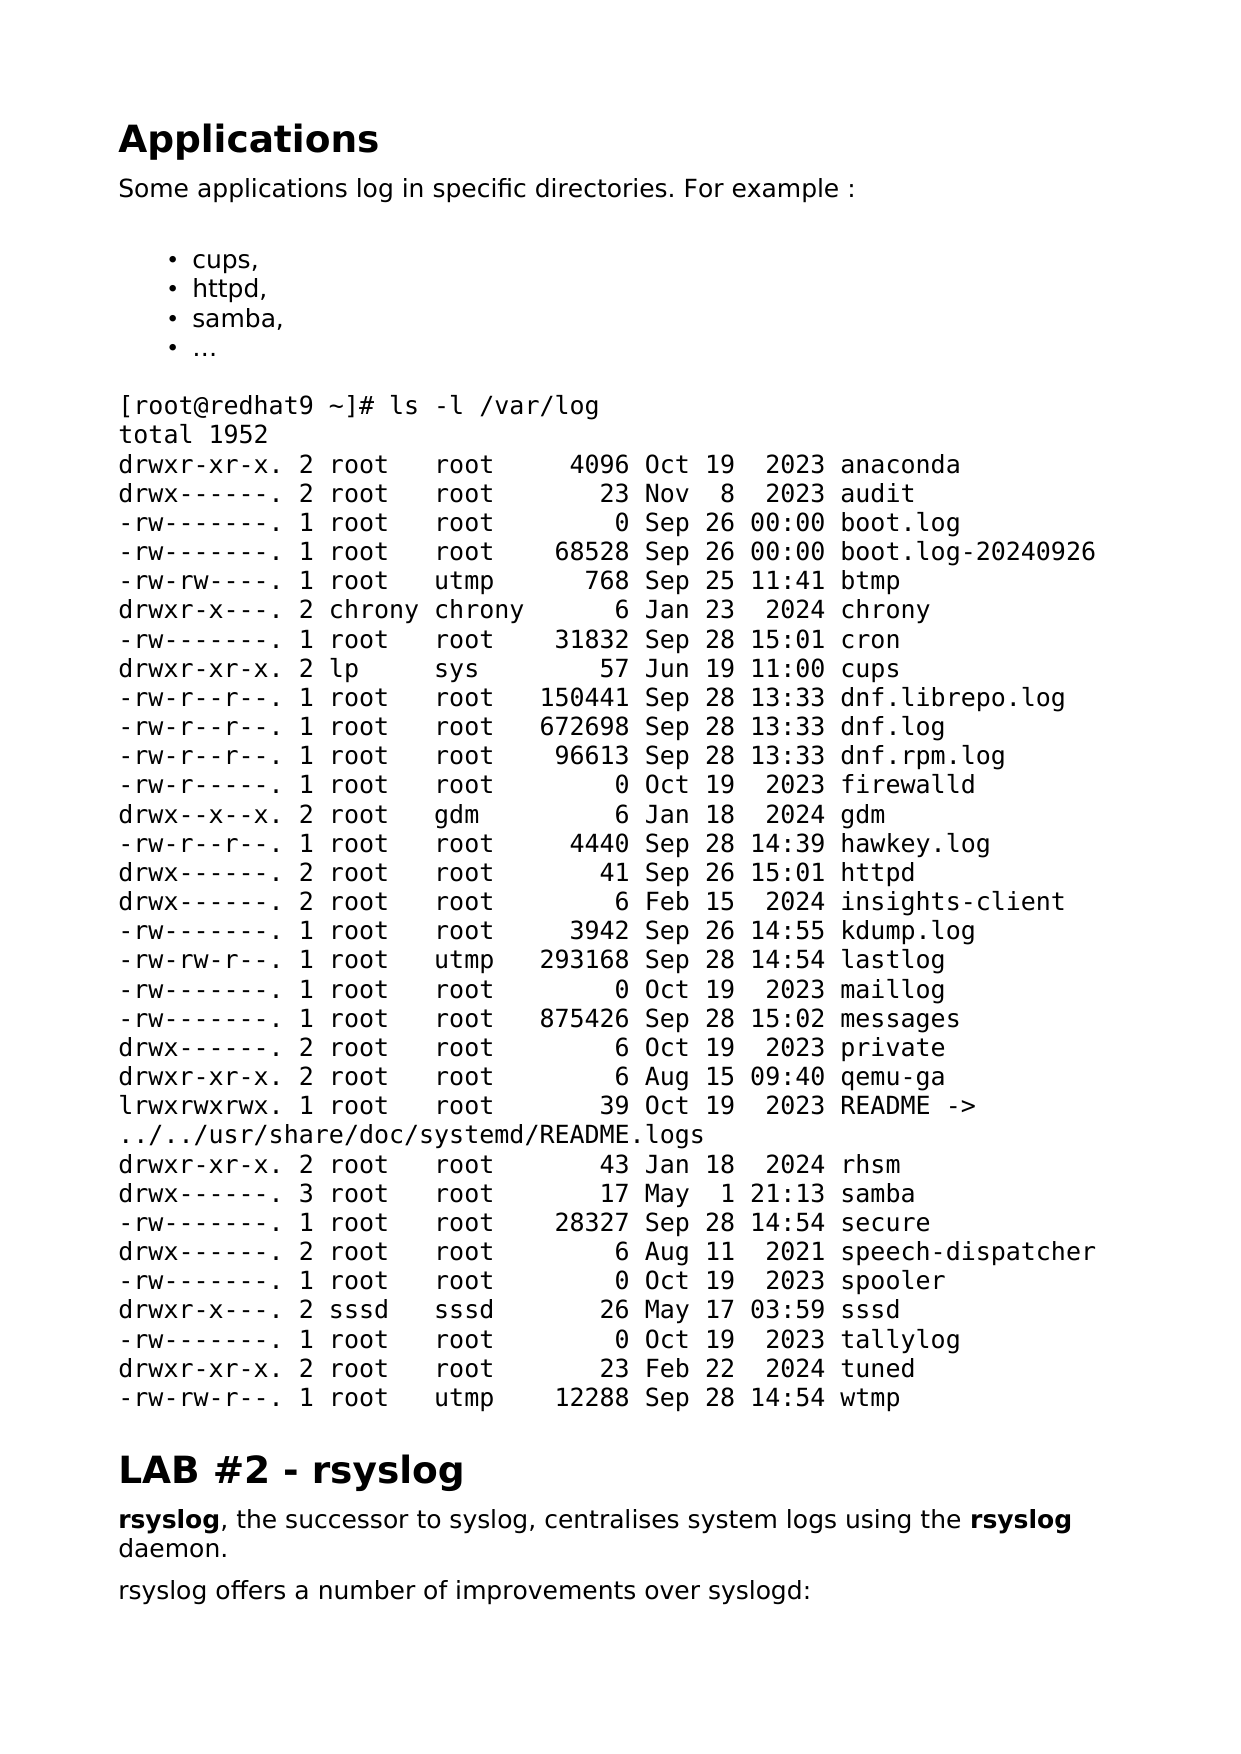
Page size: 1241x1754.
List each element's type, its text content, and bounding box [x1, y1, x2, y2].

list httpd, [177, 274, 1122, 304]
text rsyslog offers a number of improvements over syslogd: [118, 1576, 1122, 1605]
list samba, [177, 304, 1122, 333]
text [root@redhat9 ~]# ls -l /var/log total 1952 drwxr-xr-x. 2 root root 4096 Oct 19 2023 anaconda drwx------. 2 root root 23 Nov 8 2023 audit -rw-------. 1 root root 0 Sep 26 00:00 boot.log -rw-------. 1 root root 68528 Sep 26 00:00 boot.log-20240926 -rw-rw----. 1 root utmp 768 Sep 25 11:41 btmp drwxr-x---. 2 chrony chrony 6 Jan 23 2024 chrony -rw-------. 1 root root 31832 Sep 28 15:01 cron drwxr-xr-x. 2 lp sys 57 Jun 19 11:00 cups -rw-r--r--. 1 root root 150441 Sep 28 13:33 dnf.librepo.log -rw-r--r--. 1 root root 672698 Sep 28 13:33 dnf.log -rw-r--r--. 1 root root 96613 Sep 28 13:33 dnf.rpm.log -rw-r-----. 1 root root 0 Oct 19 2023 firewalld drwx--x--x. 2 root gdm 6 Jan 18 2024 gdm -rw-r--r--. 1 root root 4440 Sep 28 14:39 hawkey.log drwx------. 2 root root 41 Sep 26 15:01 httpd drwx------. 2 root root 6 Feb 15 2024 insights-client -rw-------. 1 root root 3942 Sep 26 14:55 kdump.log -rw-rw-r--. 1 root utmp 293168 Sep 28 14:54 lastlog -rw-------. 1 root root 0 Oct 19 2023 maillog -rw-------. 1 root root 875426 Sep 28 15:02 messages drwx------. 2 root root 6 Oct 19 2023 private drwxr-xr-x. 2 root root 6 Aug 15 09:40 qemu-ga lrwxrwxrwx. 1 root root 39 Oct 19 2023 README -> ../../usr/share/doc/systemd/README.logs drwxr-xr-x. 2 root root 43 Jan 18 2024 rhsm drwx------. 3 root root 17 May 1 21:13 samba -rw-------. 1 root root 28327 Sep 28 14:54 secure drwx------. 2 root root 6 Aug 11 2021 speech-dispatcher -rw-------. 1 root root 0 Oct 19 2023 spooler drwxr-x---. 2 sssd sssd 26 May 17 03:59 sssd -rw-------. 1 root root 0 Oct 19 2023 tallylog drwxr-xr-x. 2 root root 23 Feb 22 2024 tuned -rw-rw-r--. 1 root utmp 12288 Sep 28 14:54 wtmp [118, 392, 1122, 1412]
text rsyslog, the successor to syslog, centralises system logs using the rsyslog daemon. [118, 1505, 1122, 1564]
subtitle LAB #2 - rsyslog [118, 1449, 1122, 1493]
list … [177, 333, 1122, 362]
list cups, [177, 245, 1122, 274]
text Some applications log in specific directories. For example : [118, 174, 1122, 203]
subtitle Applications [118, 118, 1122, 162]
